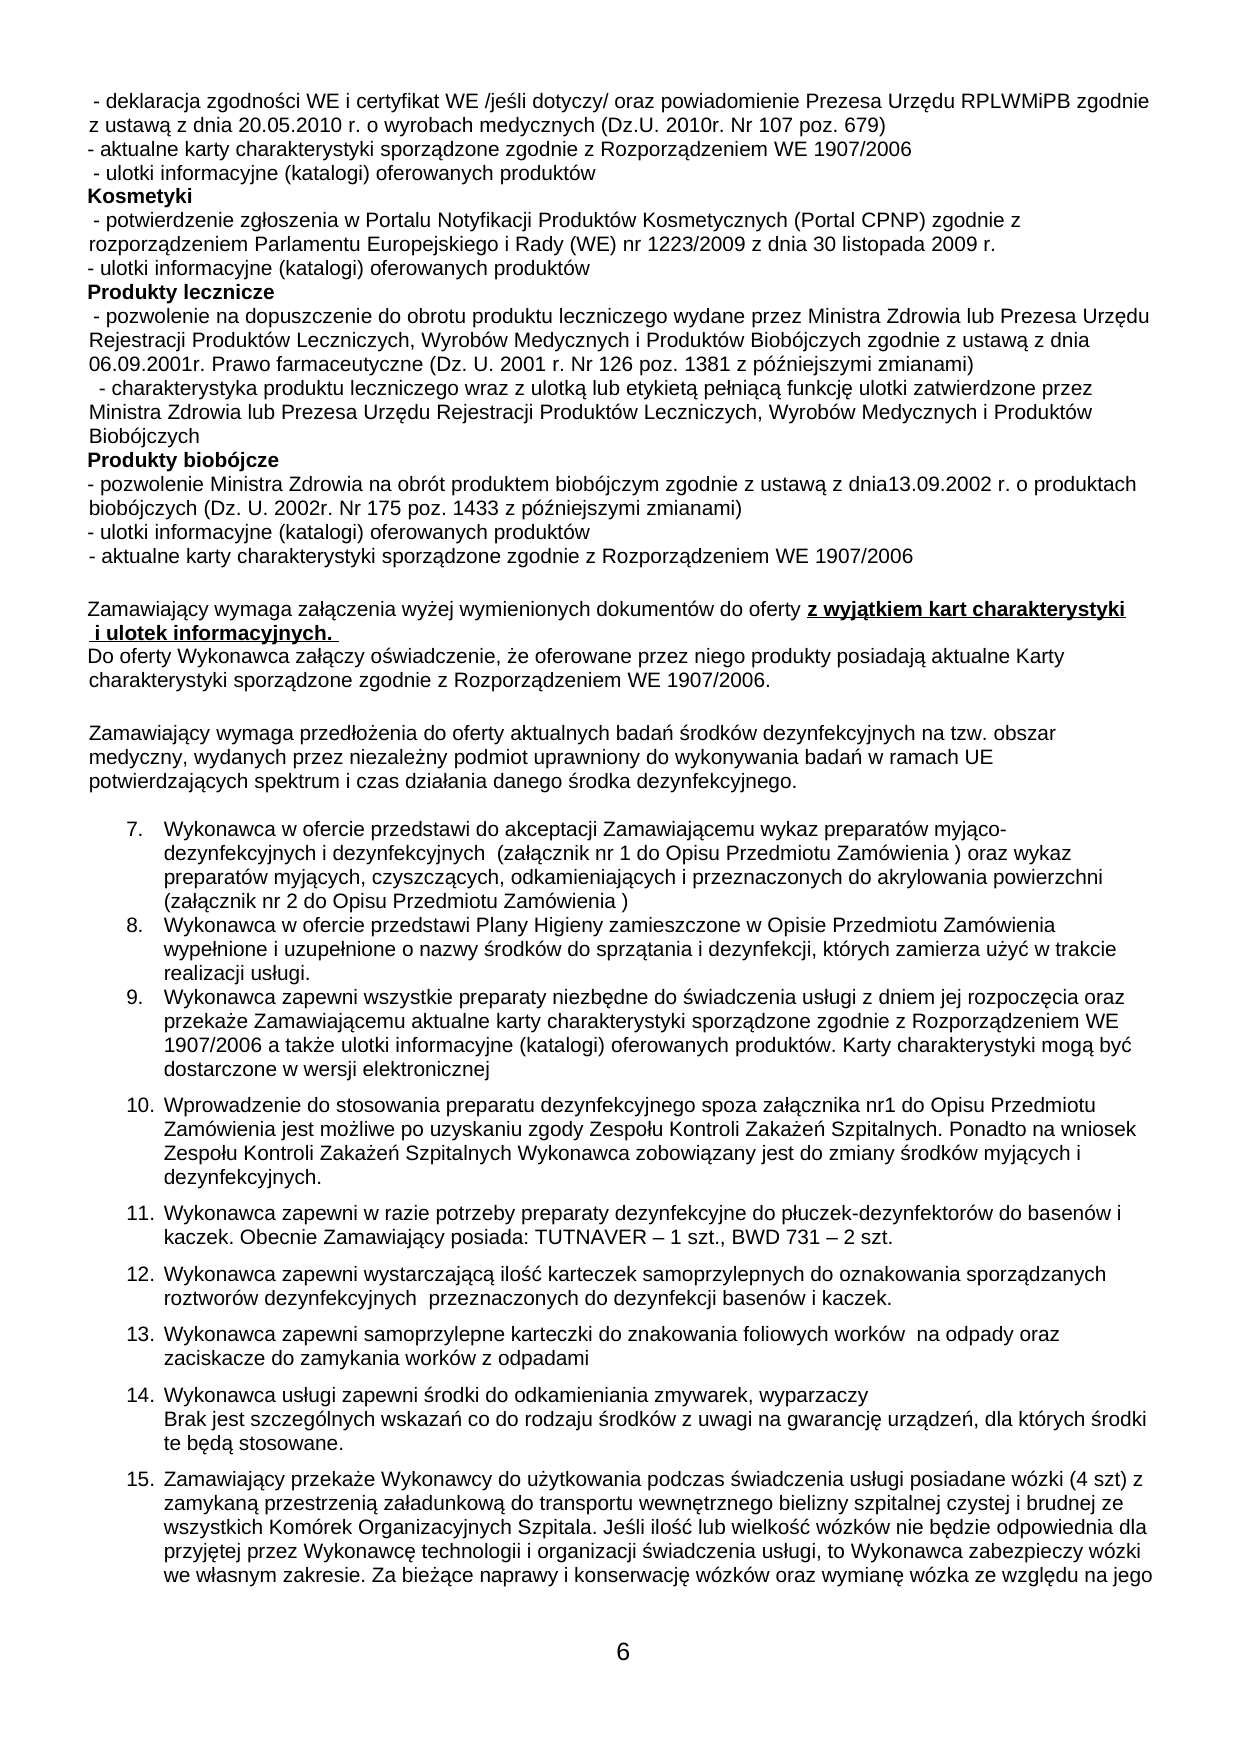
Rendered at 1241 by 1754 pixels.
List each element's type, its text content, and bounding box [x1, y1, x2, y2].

list Wykonawca zapewni wystarczającą ilość karteczek samoprzylepnych do oznakowania sporządzanych roztworów dezynfekcyjnych przeznaczonych do dezynfekcji basenów i kaczek. [126, 1262, 1157, 1309]
text - charakterystyka produktu leczniczego wraz z ulotką lub etykietą pełniącą funkcję ulotki zatwierdzone przez Ministra Zdrowia lub Prezesa Urzędu Rejestracji Produktów Leczniczych, Wyrobów Medycznych i Produktów Biobójczych [87, 376, 1157, 448]
list Wykonawca w ofercie przedstawi do akceptacji Zamawiającemu wykaz preparatów myjąco- dezynfekcyjnych i dezynfekcyjnych (załącznik nr 1 do Opisu Przedmiotu Zamówienia ) oraz wykaz preparatów myjących, czyszczących, odkamieniających i przeznaczonych do akrylowania powierzchni (załącznik nr 2 do Opisu Przedmiotu Zamówienia ) [126, 817, 1157, 913]
list Wprowadzenie do stosowania preparatu dezynfekcyjnego spoza załącznika nr1 do Opisu Przedmiotu Zamówienia jest możliwe po uzyskaniu zgody Zespołu Kontroli Zakażeń Szpitalnych. Ponadto na wniosek Zespołu Kontroli Zakażeń Szpitalnych Wykonawca zobowiązany jest do zmiany środków myjących i dezynfekcyjnych. [126, 1093, 1157, 1189]
text - pozwolenie Ministra Zdrowia na obrót produktem biobójczym zgodnie z ustawą z dnia13.09.2002 r. o produktach biobójczych (Dz. U. 2002r. Nr 175 poz. 1433 z późniejszymi zmianami) [87, 472, 1157, 520]
text - pozwolenie na dopuszczenie do obrotu produktu leczniczego wydane przez Ministra Zdrowia lub Prezesa Urzędu Rejestracji Produktów Leczniczych, Wyrobów Medycznych i Produktów Biobójczych zgodnie z ustawą z dnia 06.09.2001r. Prawo farmaceutyczne (Dz. U. 2001 r. Nr 126 poz. 1381 z późniejszymi zmianami) [87, 304, 1157, 376]
text - deklaracja zgodności WE i certyfikat WE /jeśli dotyczy/ oraz powiadomienie Prezesa Urzędu RPLWMiPB zgodnie z ustawą z dnia 20.05.2010 r. o wyrobach medycznych (Dz.U. 2010r. Nr 107 poz. 679) [87, 88, 1157, 136]
list Wykonawca usługi zapewni środki do odkamieniania zmywarek, wyparzaczy Brak jest szczególnych wskazań co do rodzaju środków z uwagi na gwarancję urządzeń, dla których środki te będą stosowane. [126, 1382, 1157, 1454]
text Zamawiający wymaga załączenia wyżej wymienionych dokumentów do oferty z wyjątkiem kart charakterystyki i ulotek informacyjnych. [87, 596, 1157, 644]
text - aktualne karty charakterystyki sporządzone zgodnie z Rozporządzeniem WE 1907/2006 [87, 136, 1157, 160]
list Wykonawca zapewni w razie potrzeby preparaty dezynfekcyjne do płuczek-dezynfektorów do basenów i kaczek. Obecnie Zamawiający posiada: TUTNAVER – 1 szt., BWD 731 – 2 szt. [126, 1201, 1157, 1249]
text - ulotki informacyjne (katalogi) oferowanych produktów [87, 520, 1157, 544]
text Do oferty Wykonawca załączy oświadczenie, że oferowane przez niego produkty posiadają aktualne Karty charakterystyki sporządzone zgodnie z Rozporządzeniem WE 1907/2006. [87, 644, 1157, 692]
text - ulotki informacyjne (katalogi) oferowanych produktów [87, 256, 1157, 280]
list Zamawiający przekaże Wykonawcy do użytkowania podczas świadczenia usługi posiadane wózki (4 szt) z zamykaną przestrzenią załadunkową do transportu wewnętrznego bielizny szpitalnej czystej i brudnej ze wszystkich Komórek Organizacyjnych Szpitala. Jeśli ilość lub wielkość wózków nie będzie odpowiednia dla przyjętej przez Wykonawcę technologii i organizacji świadczenia usługi, to Wykonawca zabezpieczy wózki we własnym zakresie. Za bieżące naprawy i konserwację wózków oraz wymianę wózka ze względu na jego [126, 1467, 1157, 1587]
text Zamawiający wymaga przedłożenia do oferty aktualnych badań środków dezynfekcyjnych na tzw. obszar medyczny, wydanych przez niezależny podmiot uprawniony do wykonywania badań w ramach UE potwierdzających spektrum i czas działania danego środka dezynfekcyjnego. [88, 721, 1157, 793]
text - ulotki informacyjne (katalogi) oferowanych produktów [87, 160, 1157, 184]
list Wykonawca zapewni samoprzylepne karteczki do znakowania foliowych worków na odpady oraz zaciskacze do zamykania worków z odpadami [126, 1322, 1157, 1370]
text - potwierdzenie zgłoszenia w Portalu Notyfikacji Produktów Kosmetycznych (Portal CPNP) zgodnie z rozporządzeniem Parlamentu Europejskiego i Rady (WE) nr 1223/2009 z dnia 30 listopada 2009 r. [87, 208, 1157, 256]
list Wykonawca zapewni wszystkie preparaty niezbędne do świadczenia usługi z dniem jej rozpoczęcia oraz przekaże Zamawiającemu aktualne karty charakterystyki sporządzone zgodnie z Rozporządzeniem WE 1907/2006 a także ulotki informacyjne (katalogi) oferowanych produktów. Karty charakterystyki mogą być dostarczone w wersji elektronicznej [126, 984, 1157, 1080]
list - aktualne karty charakterystyki sporządzone zgodnie z Rozporządzeniem WE 1907/2006 [87, 544, 1157, 568]
list Wykonawca w ofercie przedstawi Plany Higieny zamieszczone w Opisie Przedmiotu Zamówienia wypełnione i uzupełnione o nazwy środków do sprzątania i dezynfekcji, których zamierza użyć w trakcie realizacji usługi. [126, 913, 1157, 984]
text Produkty biobójcze [87, 448, 1157, 472]
text Kosmetyki [87, 184, 1157, 208]
text Produkty lecznicze [87, 280, 1157, 304]
